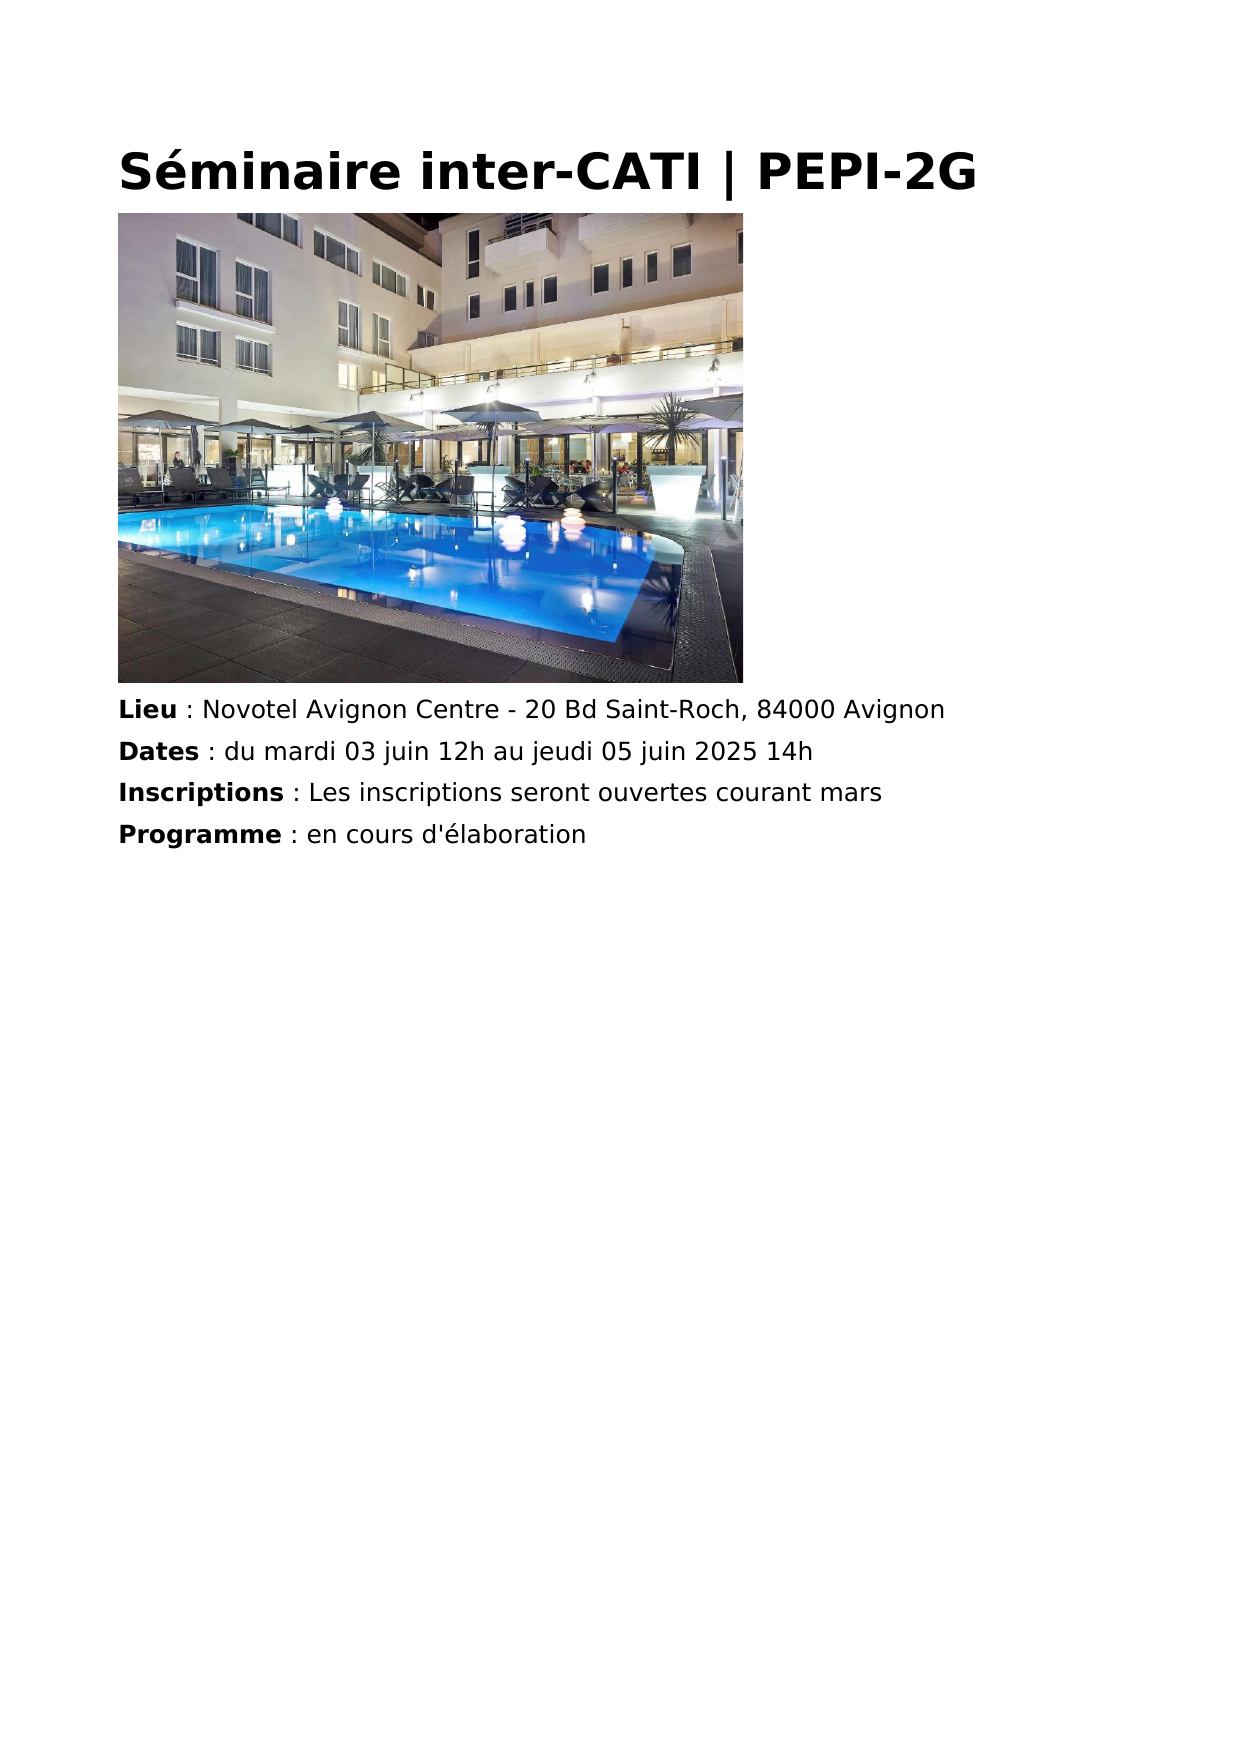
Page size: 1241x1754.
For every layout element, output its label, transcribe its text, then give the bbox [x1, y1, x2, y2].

picture [118, 213, 744, 683]
text Programme : en cours d'élaboration [118, 820, 1122, 849]
text Inscriptions : Les inscriptions seront ouvertes courant mars [118, 778, 1122, 808]
text Dates : du mardi 03 juin 12h au jeudi 05 juin 2025 14h [118, 737, 1122, 766]
text Lieu : Novotel Avignon Centre - 20 Bd Saint-Roch, 84000 Avignon [118, 695, 1122, 724]
subtitle Séminaire inter-CATI | PEPI-2G [118, 143, 1122, 201]
